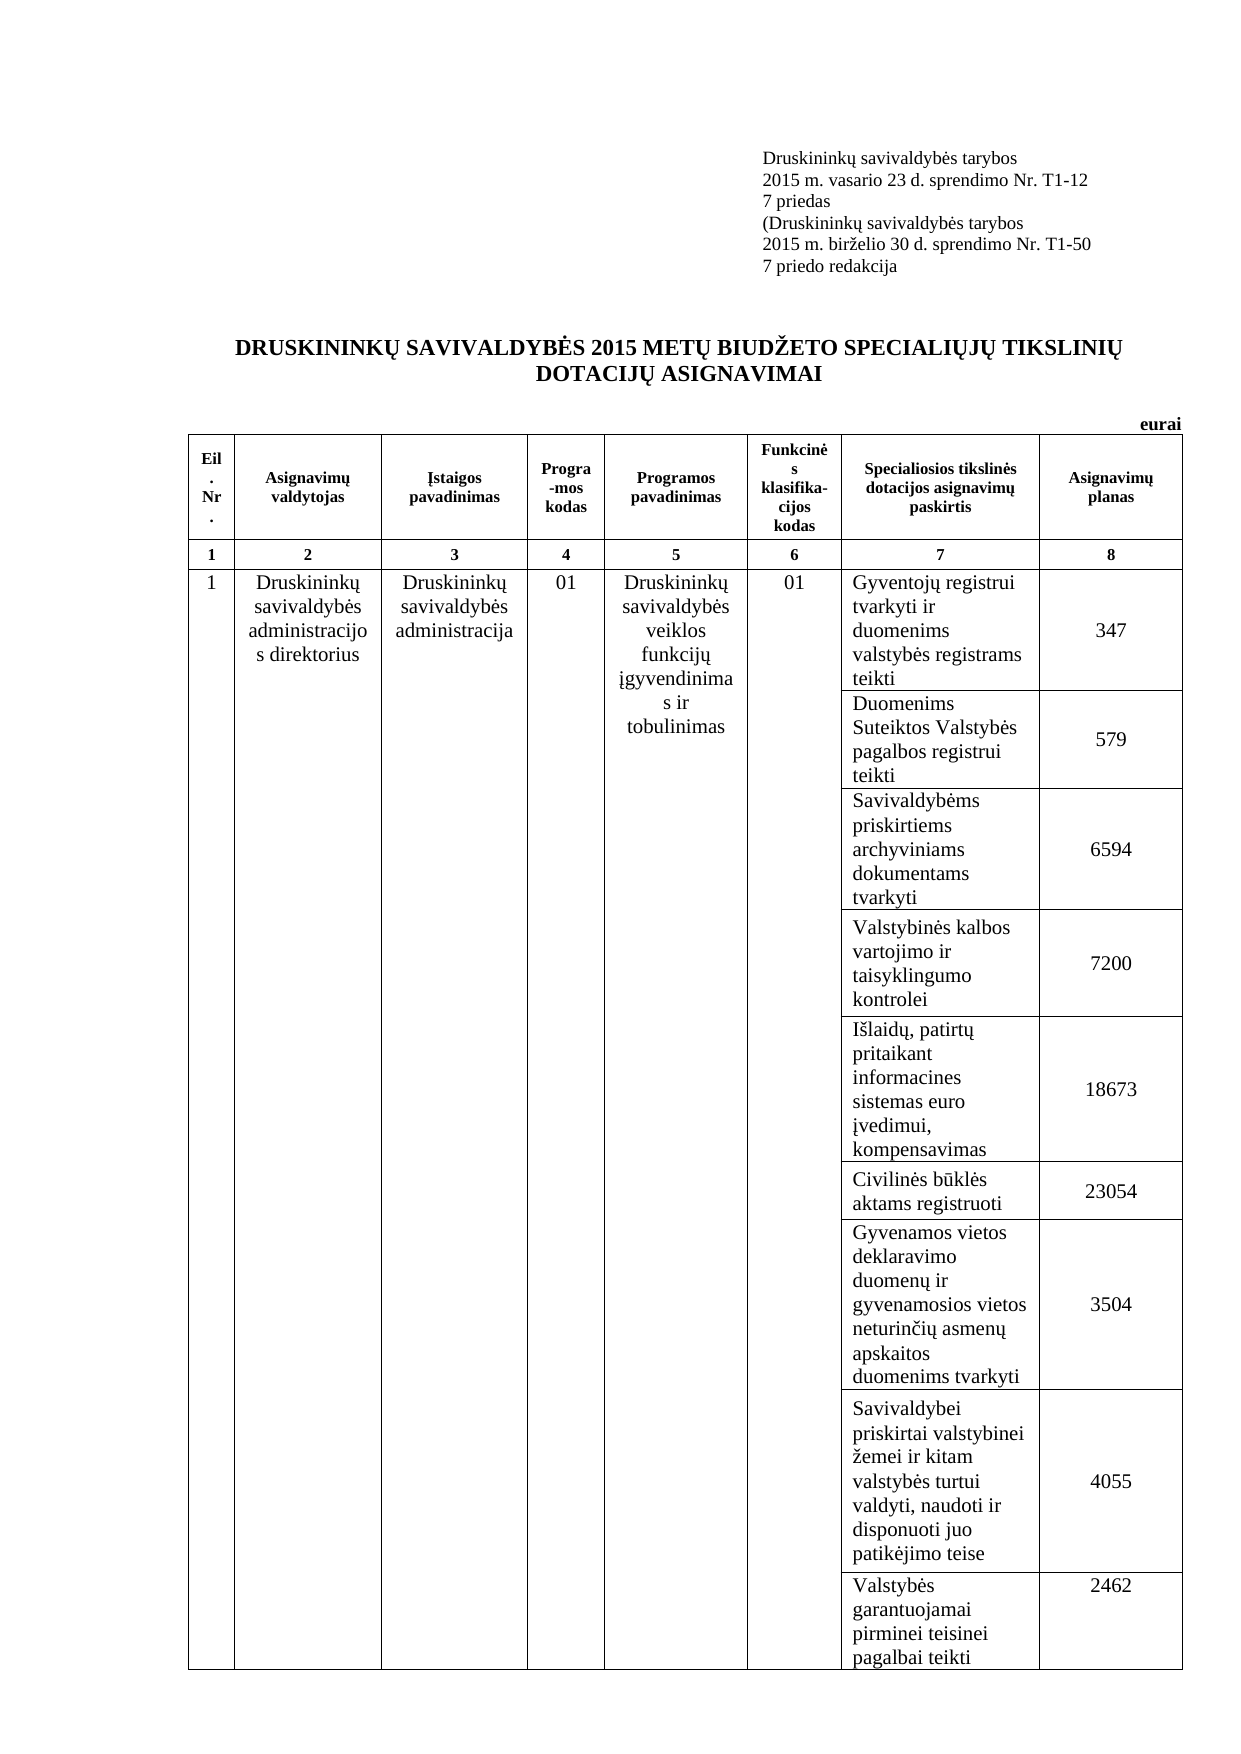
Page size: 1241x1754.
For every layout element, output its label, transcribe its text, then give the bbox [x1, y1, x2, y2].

table_cell Valstybės garantuojamai pirminei teisinei pagalbai teikti [842, 1573, 1039, 1669]
table_cell 347 [1040, 570, 1182, 690]
table_cell 2 [235, 540, 381, 569]
table_cell 579 [1040, 691, 1182, 787]
table_header Eil. Nr. [189, 435, 234, 539]
table_cell 01 [748, 570, 841, 1669]
table_cell 1 [189, 570, 234, 1669]
text Druskininkų savivaldybės tarybos [477, 147, 1181, 168]
table_cell 3 [382, 540, 527, 569]
table_cell Savivaldybei priskirtai valstybinei žemei ir kitam valstybės turtui valdyti, naudoti ir disponuoti juo patikėjimo teise [842, 1390, 1039, 1572]
table_cell 1 [189, 540, 234, 569]
text 2015 m. vasario 23 d. sprendimo Nr. T1-12 [290, 168, 1181, 190]
table_cell 18673 [1040, 1017, 1182, 1161]
table_cell Druskininkų savivaldybės administracijos direktorius [235, 570, 381, 1669]
table_cell 7 [842, 540, 1039, 569]
text DRUSKININKŲ SAVIVALDYBĖS 2015 METŲ BIUDŽETO SPECIALIŲJŲ TIKSLINIŲ DOTACIJŲ ASIGNAVIMAI [177, 334, 1181, 386]
table_header Programos pavadinimas [605, 435, 747, 539]
table_cell 4 [528, 540, 604, 569]
table_cell 6594 [1040, 789, 1182, 909]
table_header Įstaigos pavadinimas [382, 435, 527, 539]
text 7 priedo redakcija [290, 255, 1181, 276]
text 7 priedas [290, 190, 1181, 212]
table_cell 4055 [1040, 1390, 1182, 1572]
table_cell Valstybinės kalbos vartojimo ir taisyklingumo kontrolei [842, 910, 1039, 1016]
table_cell Druskininkų savivaldybės veiklos funkcijų įgyvendinimas ir tobulinimas [605, 570, 747, 1669]
table_header Progra-mos kodas [528, 435, 604, 539]
table_cell Gyventojų registrui tvarkyti ir duomenims valstybės registrams teikti [842, 570, 1039, 690]
table_cell Išlaidų, patirtų pritaikant informacines sistemas euro įvedimui, kompensavimas [842, 1017, 1039, 1161]
table_cell 6 [748, 540, 841, 569]
table_cell 7200 [1040, 910, 1182, 1016]
table_cell Savivaldybėms priskirtiems archyviniams dokumentams tvarkyti [842, 789, 1039, 909]
table_cell Civilinės būklės aktams registruoti [842, 1162, 1039, 1219]
table_header Funkcinės klasifika-cijos kodas [748, 435, 841, 539]
table_header Asignavimų valdytojas [235, 435, 381, 539]
table_cell 5 [605, 540, 747, 569]
table_cell 2462 [1040, 1573, 1182, 1669]
table_cell 23054 [1040, 1162, 1182, 1219]
table_cell Druskininkų savivaldybės administracija [382, 570, 527, 1669]
text (Druskininkų savivaldybės tarybos [290, 212, 1181, 233]
table_cell Duomenims Suteiktos Valstybės pagalbos registrui teikti [842, 691, 1039, 787]
table_header Asignavimų planas [1040, 435, 1182, 539]
table_header Specialiosios tikslinės dotacijos asignavimų paskirtis [842, 435, 1039, 539]
table_cell Gyvenamos vietos deklaravimo duomenų ir gyvenamosios vietos neturinčių asmenų apskaitos duomenims tvarkyti [842, 1220, 1039, 1388]
table_cell 3504 [1040, 1220, 1182, 1388]
text 2015 m. birželio 30 d. sprendimo Nr. T1-50 [290, 233, 1181, 255]
text eurai [177, 413, 1181, 434]
table_cell 8 [1040, 540, 1182, 569]
table_cell 01 [528, 570, 604, 1669]
